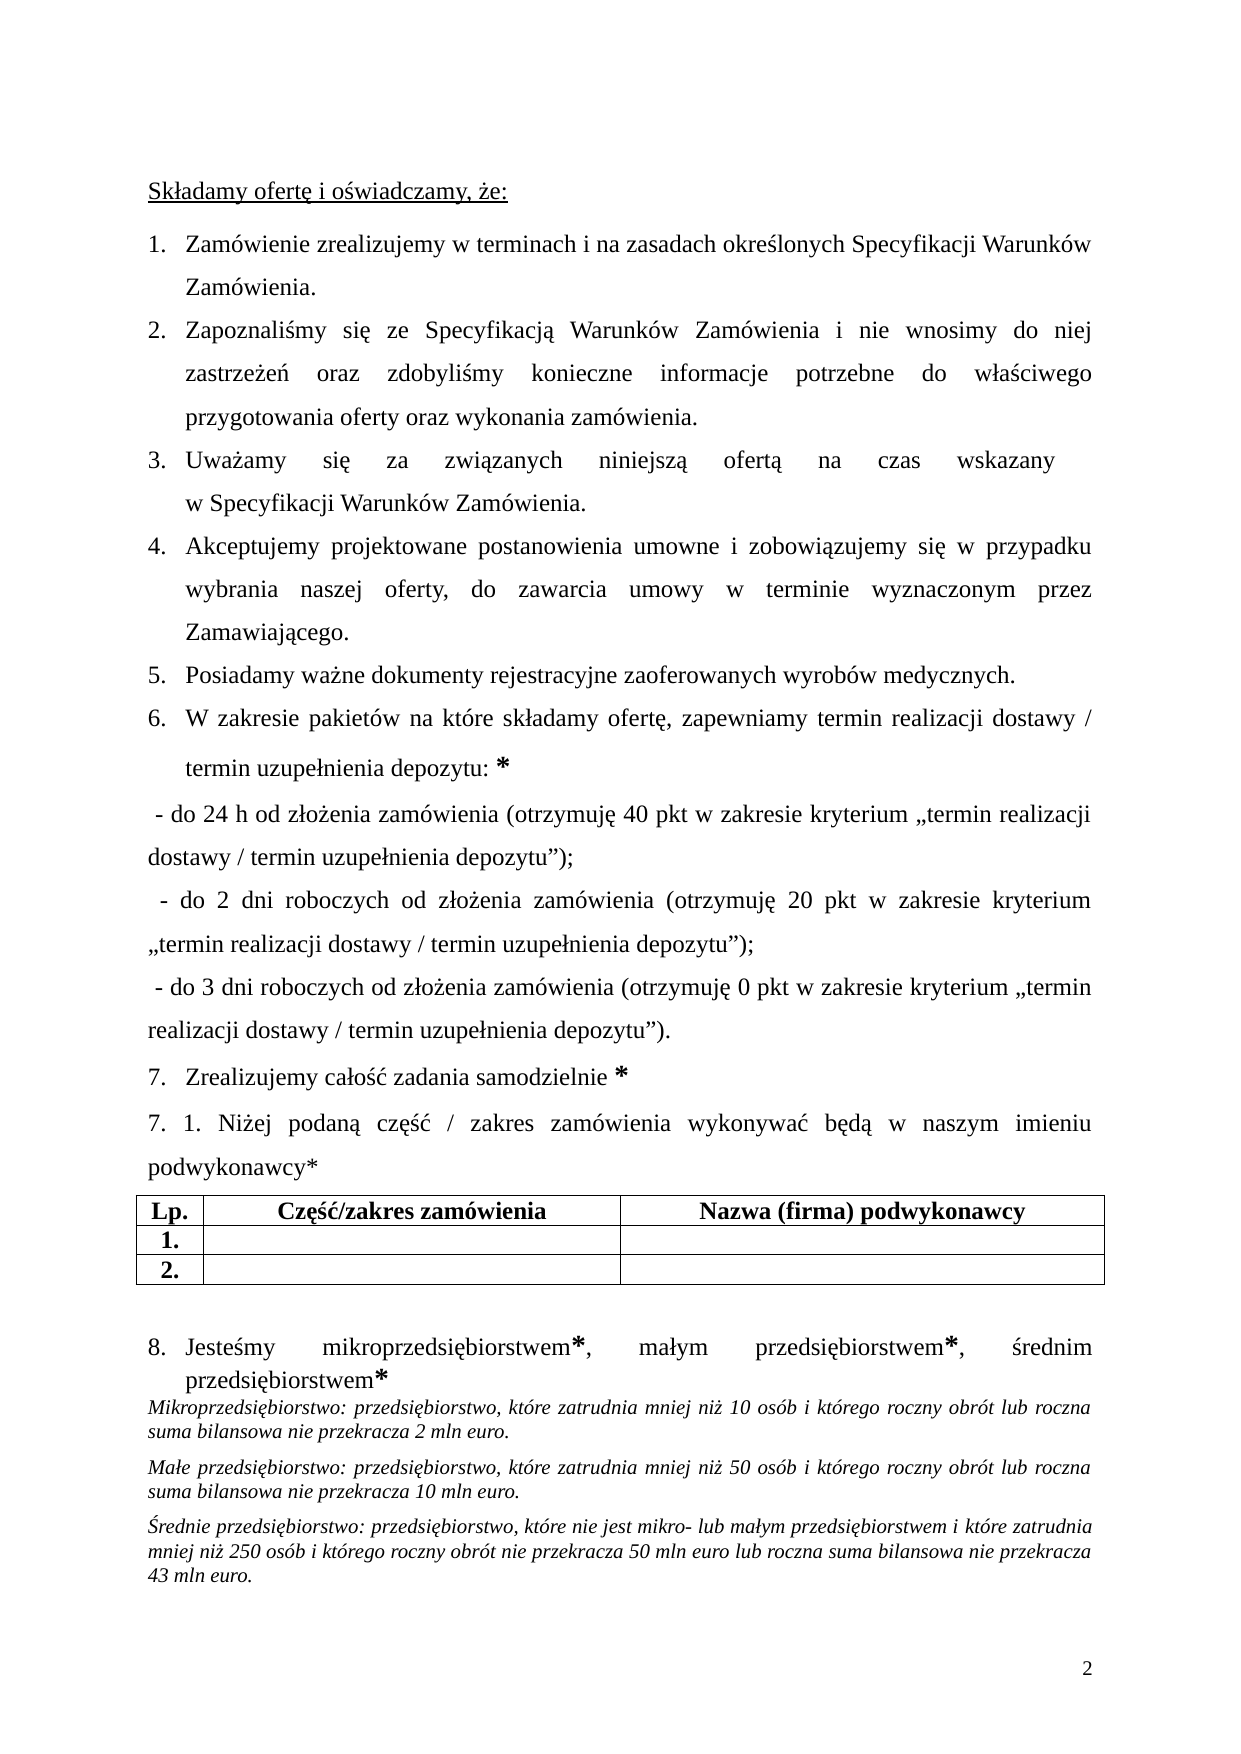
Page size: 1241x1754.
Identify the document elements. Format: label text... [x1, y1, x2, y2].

list - do 24 h od złożenia zamówienia (otrzymuję 40 pkt w zakresie kryterium „termin realizacji dostawy / termin uzupełnienia depozytu”); [148, 799, 1092, 871]
list W zakresie pakietów na które składamy ofertę, zapewniamy termin realizacji dostawy / termin uzupełnienia depozytu: * [148, 703, 1092, 783]
list Jesteśmy mikroprzedsiębiorstwem*, małym przedsiębiorstwem*, średnim przedsiębiorstwem* [148, 1328, 1092, 1395]
table_cell [204, 1226, 620, 1254]
table_header Część/zakres zamówienia [204, 1196, 620, 1224]
table_cell [204, 1255, 620, 1284]
text Małe przedsiębiorstwo: przedsiębiorstwo, które zatrudnia mniej niż 50 osób i którego roczny obrót lub roczna suma bilansowa nie przekracza 10 mln euro. [148, 1454, 1092, 1503]
list Zrealizujemy całość zadania samodzielnie * [148, 1058, 1092, 1092]
list Zamówienie zrealizujemy w terminach i na zasadach określonych Specyfikacji Warunków Zamówienia. [148, 229, 1092, 301]
text Średnie przedsiębiorstwo: przedsiębiorstwo, które nie jest mikro- lub małym przedsiębiorstwem i które zatrudnia mniej niż 250 osób i którego roczny obrót nie przekracza 50 mln euro lub roczna suma bilansowa nie przekracza 43 mln euro. [148, 1514, 1092, 1587]
list Posiadamy ważne dokumenty rejestracyjne zaoferowanych wyrobów medycznych. [148, 660, 1092, 689]
text 7. 1. Niżej podaną część / zakres zamówienia wykonywać będą w naszym imieniu podwykonawcy* [148, 1108, 1092, 1180]
list Uważamy się za związanych niniejszą ofertą na czas wskazany w Specyfikacji Warunków Zamówienia. [148, 445, 1092, 517]
table_cell 2. [137, 1255, 203, 1284]
list Akceptujemy projektowane postanowienia umowne i zobowiązujemy się w przypadku wybrania naszej oferty, do zawarcia umowy w terminie wyznaczonym przez Zamawiającego. [148, 531, 1092, 646]
list Zapoznaliśmy się ze Specyfikacją Warunków Zamówienia i nie wnosimy do niej zastrzeżeń oraz zdobyliśmy konieczne informacje potrzebne do właściwego przygotowania oferty oraz wykonania zamówienia. [148, 315, 1092, 430]
table_cell [621, 1226, 1104, 1254]
list - do 2 dni roboczych od złożenia zamówienia (otrzymuję 20 pkt w zakresie kryterium „termin realizacji dostawy / termin uzupełnienia depozytu”); [148, 886, 1092, 957]
table_cell [621, 1255, 1104, 1284]
table_cell 1. [137, 1226, 203, 1254]
text Mikroprzedsiębiorstwo: przedsiębiorstwo, które zatrudnia mniej niż 10 osób i którego roczny obrót lub roczna suma bilansowa nie przekracza 2 mln euro. [148, 1395, 1092, 1443]
table_header Lp. [137, 1196, 203, 1224]
list - do 3 dni roboczych od złożenia zamówienia (otrzymuję 0 pkt w zakresie kryterium „termin realizacji dostawy / termin uzupełnienia depozytu”). [148, 972, 1092, 1044]
table_header Nazwa (firma) podwykonawcy [621, 1196, 1104, 1224]
text Składamy ofertę i oświadczamy, że: [148, 176, 1092, 205]
